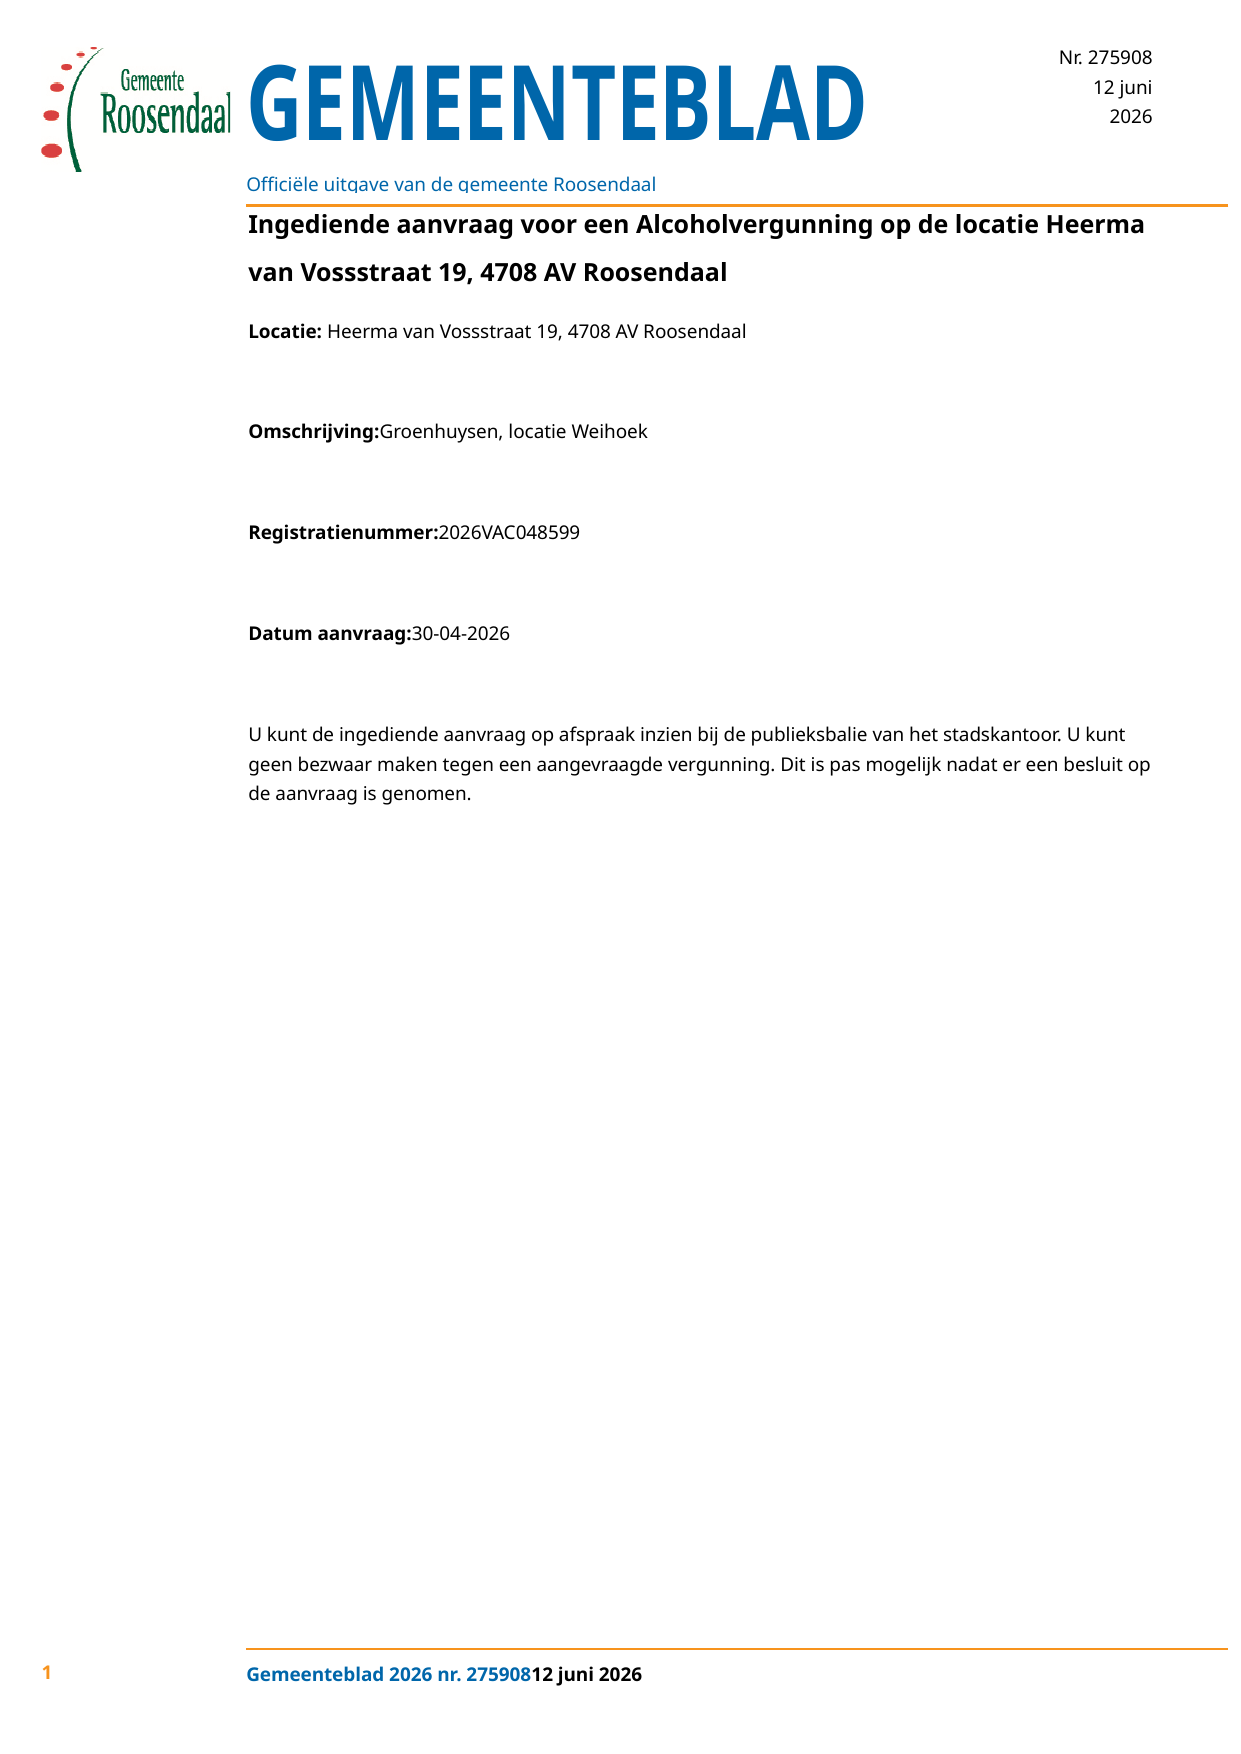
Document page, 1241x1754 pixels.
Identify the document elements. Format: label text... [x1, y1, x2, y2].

text Ingediende aanvraag voor een Alcoholvergunning op de locatie Heerma van Vossstraat 19, 4708 AV Roosendaal [248, 207, 1152, 288]
text Omschrijving:Groenhuysen, locatie Weihoek [248, 419, 1152, 444]
text Datum aanvraag:30-04-2026 [248, 620, 1152, 646]
text U kunt de ingediende aanvraag op afspraak inzien bij de publieksbalie van het stadskantoor. U kunt geen bezwaar maken tegen een aangevraagde vergunning. Dit is pas mogelijk nadat er een besluit op de aanvraag is genomen. [248, 721, 1152, 806]
picture [41, 47, 231, 172]
text Registratienummer:2026VAC048599 [248, 519, 1152, 545]
text Locatie: Heerma van Vossstraat 19, 4708 AV Roosendaal [248, 318, 1152, 344]
